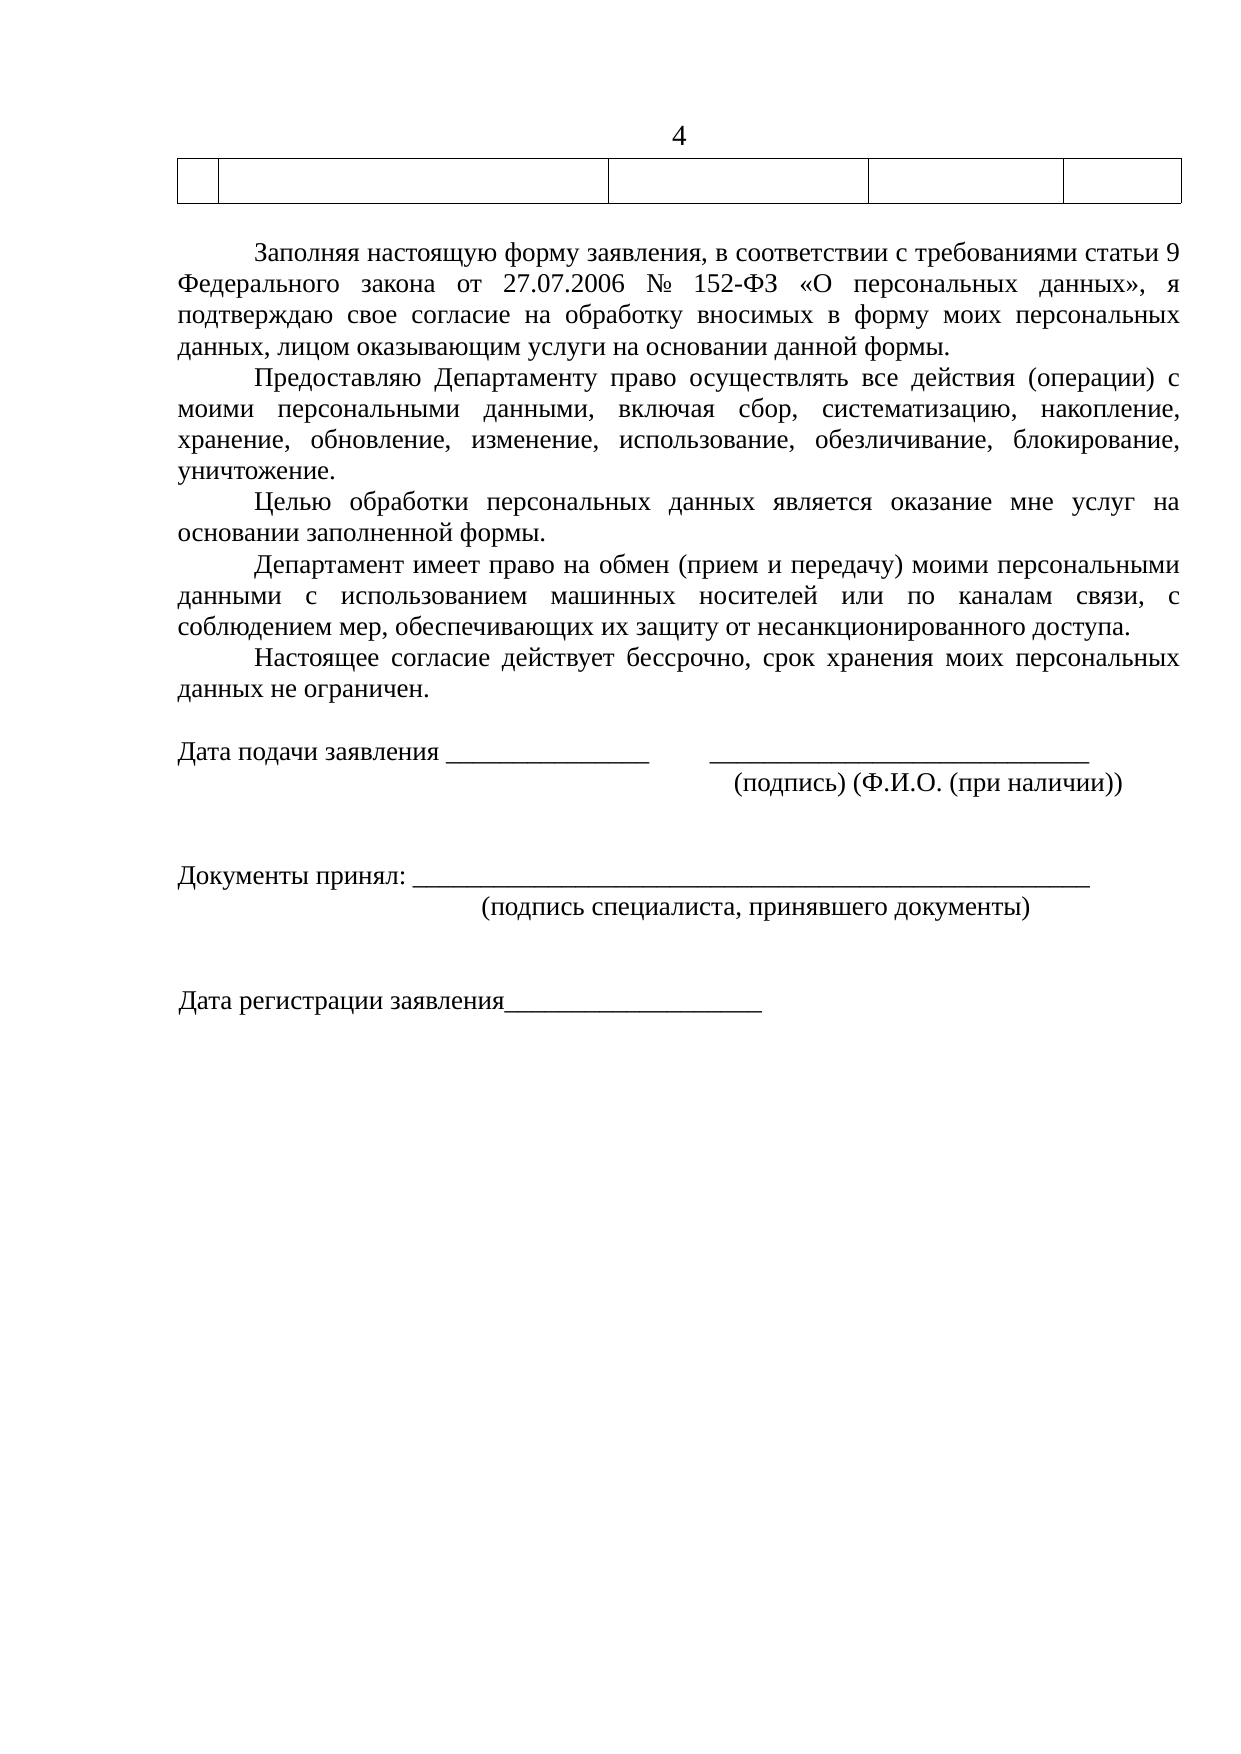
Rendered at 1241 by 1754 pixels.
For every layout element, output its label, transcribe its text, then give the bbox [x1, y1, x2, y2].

table_cell [1064, 159, 1181, 203]
text Дата регистрации заявления___________________ [178, 984, 1181, 1015]
text Департамент имеет право на обмен (прием и передачу) моими персональными данными с использованием машинных носителей или по каналам связи, с соблюдением мер, обеспечивающих их защиту от несанкционированного доступа. [177, 548, 1181, 641]
text Заполняя настоящую форму заявления, в соответствии с требованиями статьи 9 Федерального закона от 27.07.2006 № 152-ФЗ «О персональных данных», я подтверждаю свое согласие на обработку вносимых в форму моих персональных данных, лицом оказывающим услуги на основании данной формы. [177, 236, 1181, 361]
text (подпись) (Ф.И.О. (при наличии)) [177, 766, 1181, 797]
text Документы принял: __________________________________________________ [177, 859, 1181, 890]
text Целью обработки персональных данных является оказание мне услуг на основании заполненной формы. [177, 485, 1181, 548]
text Предоставляю Департаменту право осуществлять все действия (операции) с моими персональными данными, включая сбор, систематизацию, накопление, хранение, обновление, изменение, использование, обезличивание, блокирование, уничтожение. [177, 361, 1181, 485]
table_cell [219, 159, 608, 203]
table_cell [869, 159, 1063, 203]
table_cell [609, 159, 868, 203]
table_cell [178, 159, 218, 203]
text Настоящее согласие действует бессрочно, срок хранения моих персональных данных не ограничен. [177, 641, 1181, 703]
text (подпись специалиста, принявшего документы) [177, 890, 1181, 921]
text Дата подачи заявления _______________ ____________________________ [177, 734, 1181, 766]
